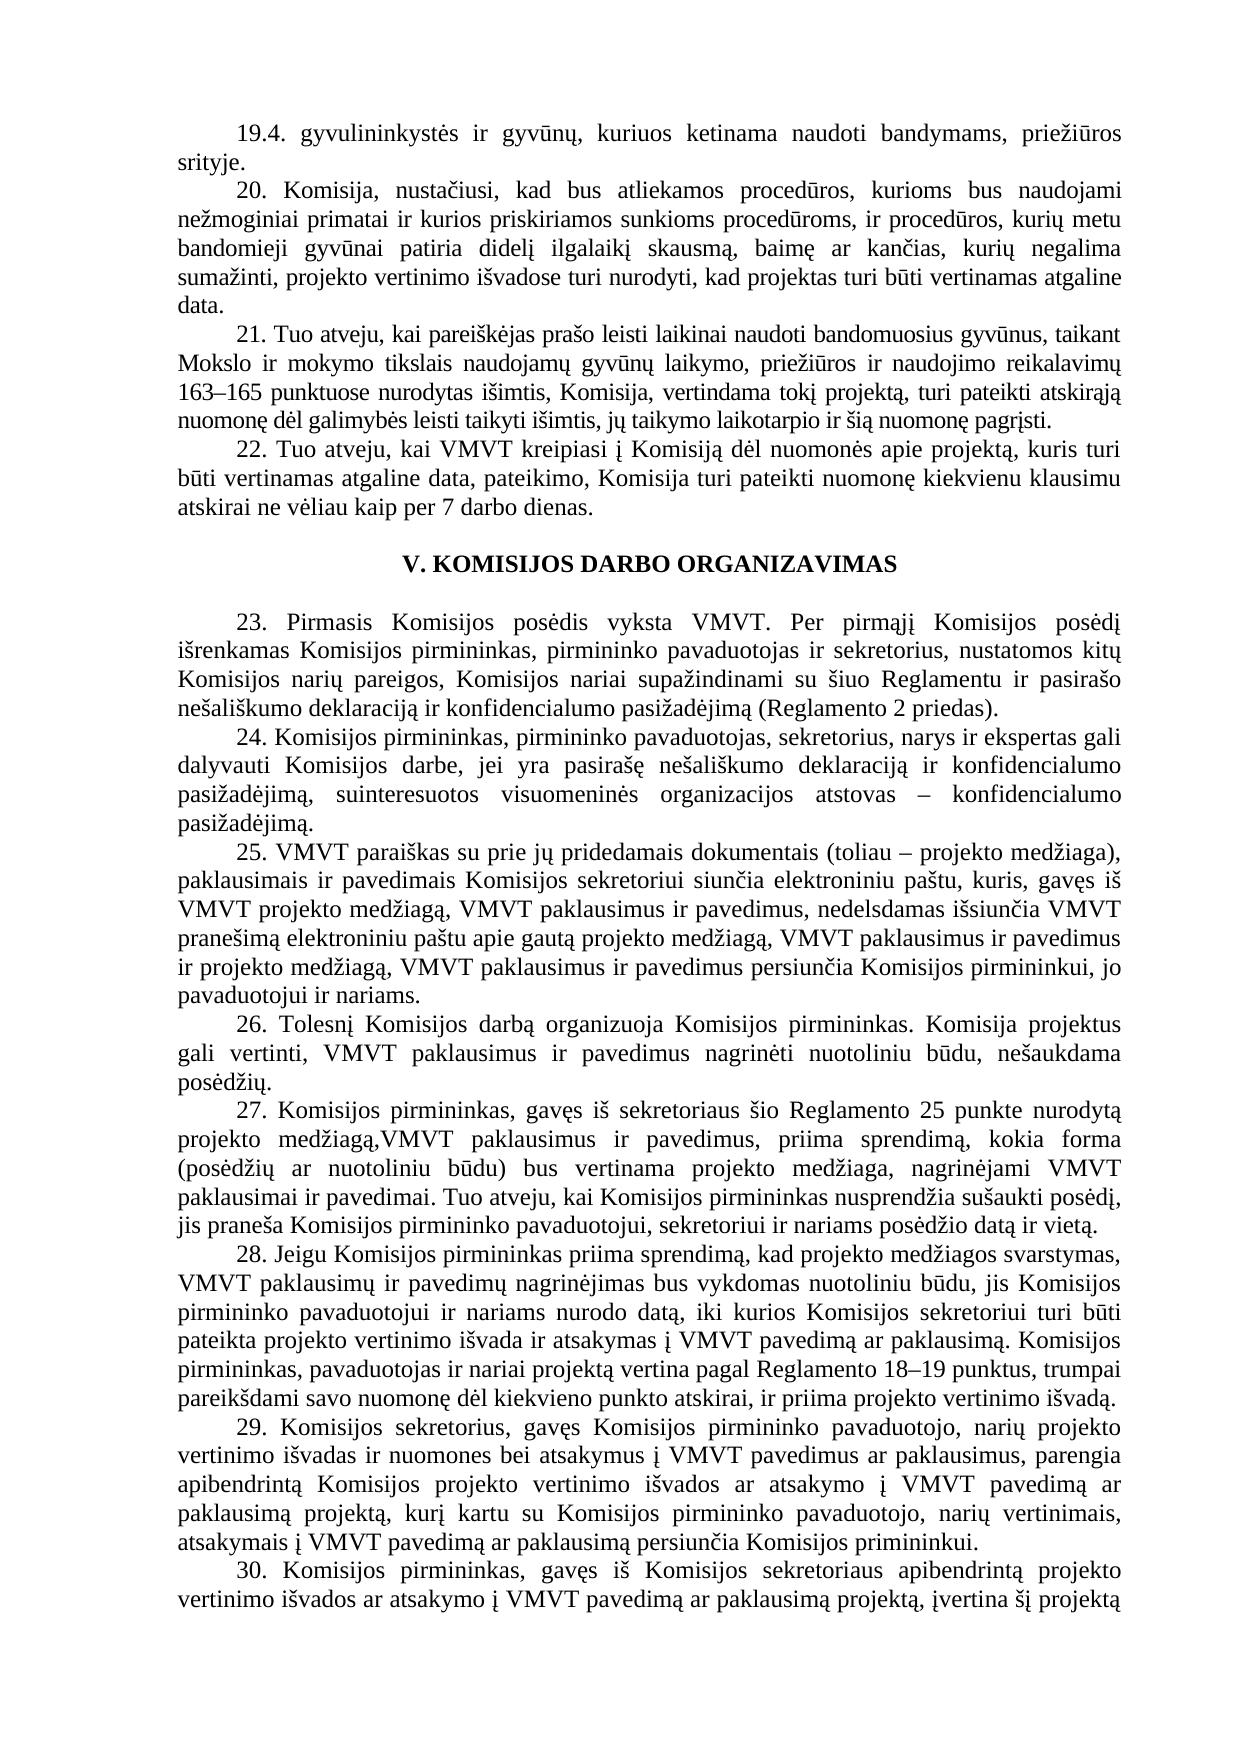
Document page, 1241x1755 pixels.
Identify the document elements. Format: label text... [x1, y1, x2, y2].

text 21. Tuo atveju, kai pareiškėjas prašo leisti laikinai naudoti bandomuosius gyvūnus, taikant Mokslo ir mokymo tikslais naudojamų gyvūnų laikymo, priežiūros ir naudojimo reikalavimų 163–165 punktuose nurodytas išimtis, Komisija, vertindama tokį projektą, turi pateikti atskirąją nuomonę dėl galimybės leisti taikyti išimtis, jų taikymo laikotarpio ir šią nuomonę pagrįsti. [177, 319, 1122, 434]
text 28. Jeigu Komisijos pirmininkas priima sprendimą, kad projekto medžiagos svarstymas, VMVT paklausimų ir pavedimų nagrinėjimas bus vykdomas nuotoliniu būdu, jis Komisijos pirmininko pavaduotojui ir nariams nurodo datą, iki kurios Komisijos sekretoriui turi būti pateikta projekto vertinimo išvada ir atsakymas į VMVT pavedimą ar paklausimą. Komisijos pirmininkas, pavaduotojas ir nariai projektą vertina pagal Reglamento 18–19 punktus, trumpai pareikšdami savo nuomonę dėl kiekvieno punkto atskirai, ir priima projekto vertinimo išvadą. [177, 1239, 1122, 1412]
text 25. VMVT paraiškas su prie jų pridedamais dokumentais (toliau – projekto medžiaga), paklausimais ir pavedimais Komisijos sekretoriui siunčia elektroniniu paštu, kuris, gavęs iš VMVT projekto medžiagą, VMVT paklausimus ir pavedimus, nedelsdamas išsiunčia VMVT pranešimą elektroniniu paštu apie gautą projekto medžiagą, VMVT paklausimus ir pavedimus ir projekto medžiagą, VMVT paklausimus ir pavedimus persiunčia Komisijos pirmininkui, jo pavaduotojui ir nariams. [177, 837, 1122, 1009]
text 19.4. gyvulininkystės ir gyvūnų, kuriuos ketinama naudoti bandymams, priežiūros srityje. [177, 118, 1122, 176]
text 26. Tolesnį Komisijos darbą organizuoja Komisijos pirmininkas. Komisija projektus gali vertinti, VMVT paklausimus ir pavedimus nagrinėti nuotoliniu būdu, nešaukdama posėdžių. [177, 1009, 1122, 1096]
text 23. Pirmasis Komisijos posėdis vyksta VMVT. Per pirmąjį Komisijos posėdį išrenkamas Komisijos pirmininkas, pirmininko pavaduotojas ir sekretorius, nustatomos kitų Komisijos narių pareigos, Komisijos nariai supažindinami su šiuo Reglamentu ir pasirašo nešališkumo deklaraciją ir konfidencialumo pasižadėjimą (Reglamento 2 priedas). [177, 607, 1122, 722]
text 27. Komisijos pirmininkas, gavęs iš sekretoriaus šio Reglamento 25 punkte nurodytą projekto medžiagą,VMVT paklausimus ir pavedimus, priima sprendimą, kokia forma (posėdžių ar nuotoliniu būdu) bus vertinama projekto medžiaga, nagrinėjami VMVT paklausimai ir pavedimai. Tuo atveju, kai Komisijos pirmininkas nusprendžia sušaukti posėdį, jis praneša Komisijos pirmininko pavaduotojui, sekretoriui ir nariams posėdžio datą ir vietą. [177, 1096, 1122, 1239]
text 29. Komisijos sekretorius, gavęs Komisijos pirmininko pavaduotojo, narių projekto vertinimo išvadas ir nuomones bei atsakymus į VMVT pavedimus ar paklausimus, parengia apibendrintą Komisijos projekto vertinimo išvados ar atsakymo į VMVT pavedimą ar paklausimą projektą, kurį kartu su Komisijos pirmininko pavaduotojo, narių vertinimais, atsakymais į VMVT pavedimą ar paklausimą persiunčia Komisijos primininkui. [177, 1412, 1122, 1556]
text V. KOMISIJOS DARBO ORGANIZAVIMAS [177, 549, 1122, 578]
text 30. Komisijos pirmininkas, gavęs iš Komisijos sekretoriaus apibendrintą projekto vertinimo išvados ar atsakymo į VMVT pavedimą ar paklausimą projektą, įvertina šį projektą [177, 1556, 1122, 1613]
text 24. Komisijos pirmininkas, pirmininko pavaduotojas, sekretorius, narys ir ekspertas gali dalyvauti Komisijos darbe, jei yra pasirašę nešališkumo deklaraciją ir konfidencialumo pasižadėjimą, suinteresuotos visuomeninės organizacijos atstovas – konfidencialumo pasižadėjimą. [177, 722, 1122, 837]
text 22. Tuo atveju, kai VMVT kreipiasi į Komisiją dėl nuomonės apie projektą, kuris turi būti vertinamas atgaline data, pateikimo, Komisija turi pateikti nuomonę kiekvienu klausimu atskirai ne vėliau kaip per 7 darbo dienas. [177, 434, 1122, 521]
text 20. Komisija, nustačiusi, kad bus atliekamos procedūros, kurioms bus naudojami nežmoginiai primatai ir kurios priskiriamos sunkioms procedūroms, ir procedūros, kurių metu bandomieji gyvūnai patiria didelį ilgalaikį skausmą, baimę ar kančias, kurių negalima sumažinti, projekto vertinimo išvadose turi nurodyti, kad projektas turi būti vertinamas atgaline data. [177, 176, 1122, 319]
